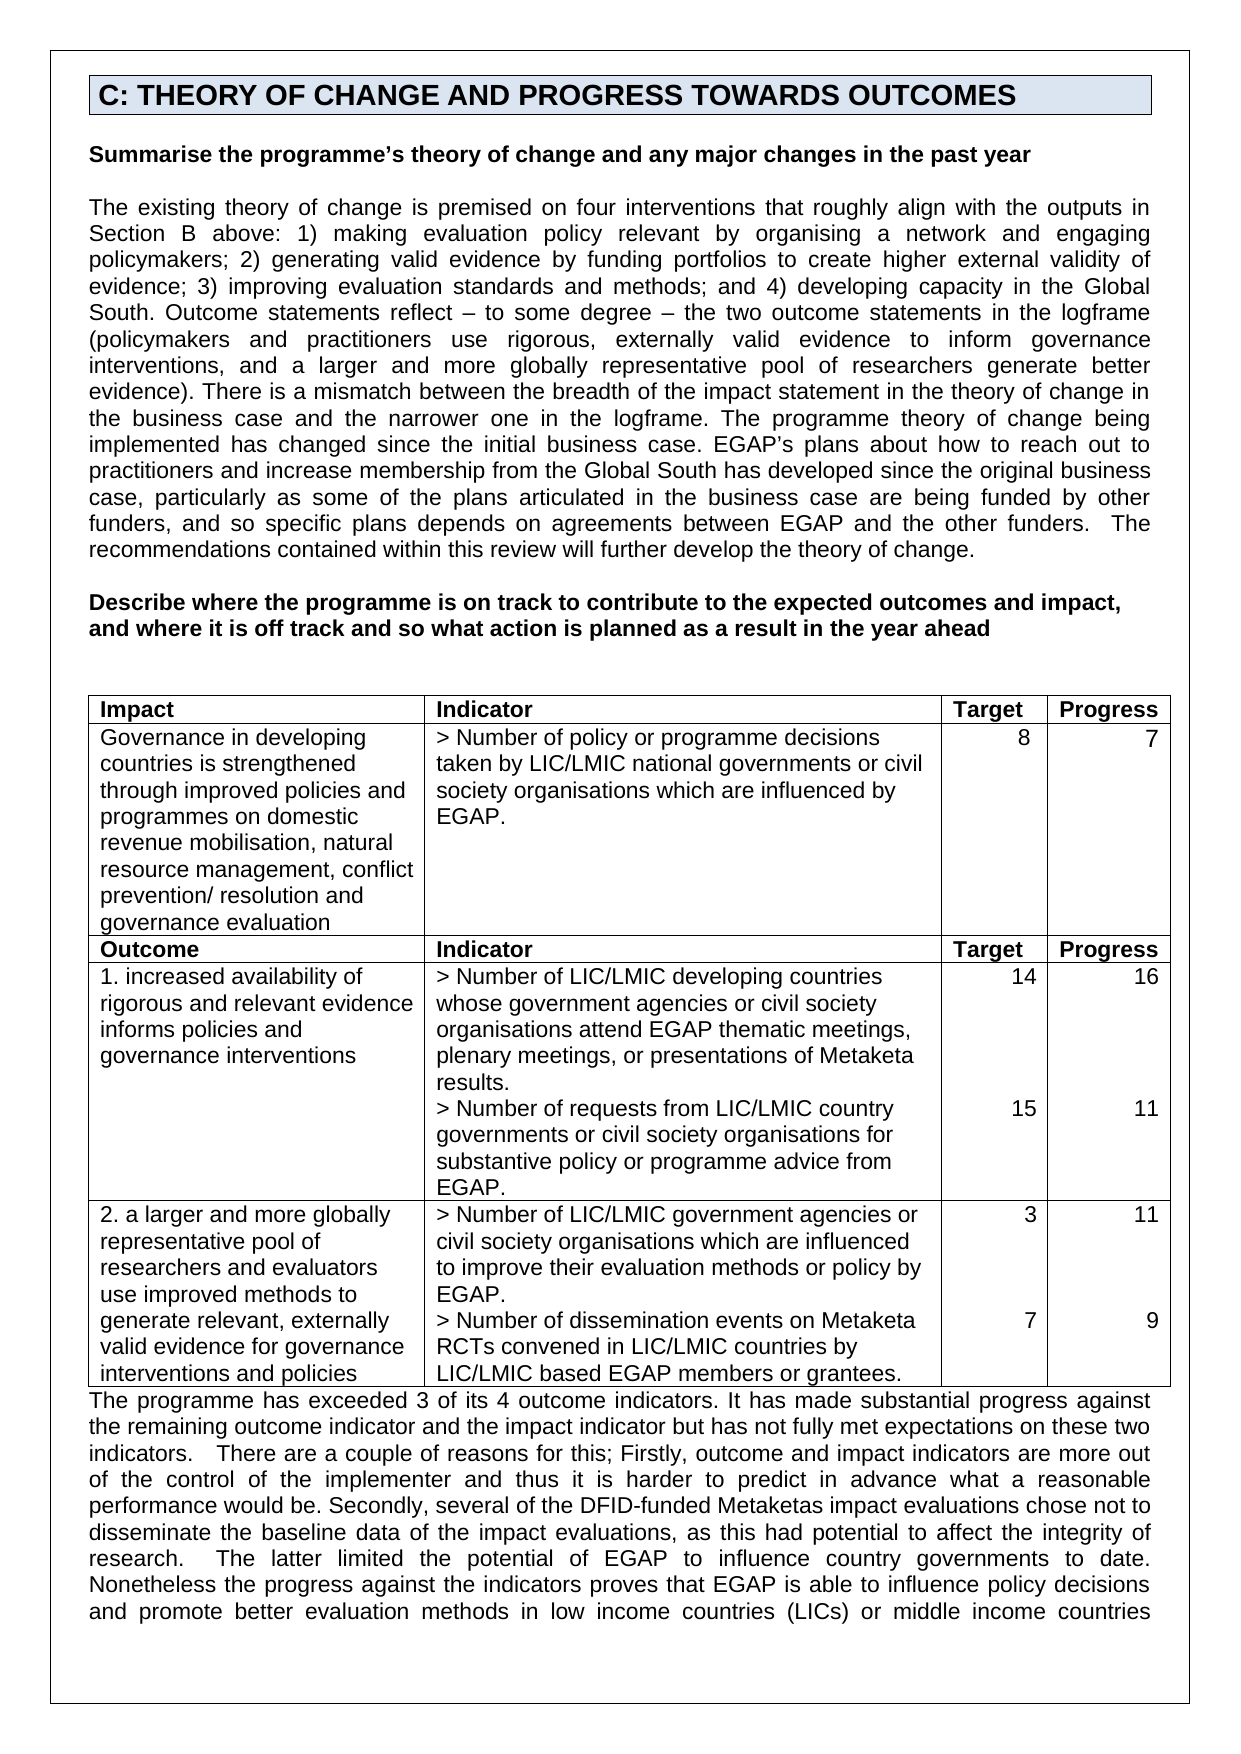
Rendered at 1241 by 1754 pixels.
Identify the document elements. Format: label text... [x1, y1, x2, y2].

text The programme has exceeded 3 of its 4 outcome indicators. It has made substantial progress against the remaining outcome indicator and the impact indicator but has not fully met expectations on these two indicators. There are a couple of reasons for this; Firstly, outcome and impact indicators are more out of the control of the implementer and thus it is harder to predict in advance what a reasonable performance would be. Secondly, several of the DFID-funded Metaketas impact evaluations chose not to disseminate the baseline data of the impact evaluations, as this had potential to affect the integrity of research. The latter limited the potential of EGAP to influence country governments to date. Nonetheless the progress against the indicators proves that EGAP is able to influence policy decisions and promote better evaluation methods in low income countries (LICs) or middle income countries [89, 1387, 1152, 1624]
table_cell 14 15 [942, 963, 1047, 1200]
table_cell 1. increased availability of rigorous and relevant evidence informs policies and governance interventions [89, 963, 424, 1200]
table_cell Indicator [425, 936, 941, 962]
table_cell Target [942, 936, 1047, 962]
subtitle C: THEORY OF CHANGE AND PROGRESS TOWARDS OUTCOMES [90, 76, 1151, 114]
table_cell > Number of policy or programme decisions taken by LIC/LMIC national governments or civil society organisations which are influenced by EGAP. [425, 724, 941, 935]
table_cell Progress [1048, 936, 1170, 962]
text Describe where the programme is on track to contribute to the expected outcomes and impact, and where it is off track and so what action is planned as a result in the year ahead [89, 589, 1152, 642]
table_cell 2. a larger and more globally representative pool of researchers and evaluators use improved methods to generate relevant, externally valid evidence for governance interventions and policies [89, 1201, 424, 1386]
table_cell 3 7 [942, 1201, 1047, 1386]
table_header Progress [1048, 696, 1170, 723]
table_cell Governance in developing countries is strengthened through improved policies and programmes on domestic revenue mobilisation, natural resource management, conflict prevention/ resolution and governance evaluation [89, 724, 424, 935]
table_cell 7 [1048, 724, 1170, 935]
table_header Target [942, 696, 1047, 723]
table_cell > Number of LIC/LMIC developing countries whose government agencies or civil society organisations attend EGAP thematic meetings, plenary meetings, or presentations of Metaketa results. > Number of requests from LIC/LMIC country governments or civil society organisations for substantive policy or programme advice from EGAP. [425, 963, 941, 1200]
table_header Impact [89, 696, 424, 723]
table_cell 16 11 [1048, 963, 1170, 1200]
table_cell 11 9 [1048, 1201, 1170, 1386]
table_cell > Number of LIC/LMIC government agencies or civil society organisations which are influenced to improve their evaluation methods or policy by EGAP. > Number of dissemination events on Metaketa RCTs convened in LIC/LMIC countries by LIC/LMIC based EGAP members or grantees. [425, 1201, 941, 1386]
text The existing theory of change is premised on four interventions that roughly align with the outputs in Section B above: 1) making evaluation policy relevant by organising a network and engaging policymakers; 2) generating valid evidence by funding portfolios to create higher external validity of evidence; 3) improving evaluation standards and methods; and 4) developing capacity in the Global South. Outcome statements reflect – to some degree – the two outcome statements in the logframe (policymakers and practitioners use rigorous, externally valid evidence to inform governance interventions, and a larger and more globally representative pool of researchers generate better evidence). There is a mismatch between the breadth of the impact statement in the theory of change in the business case and the narrower one in the logframe. The programme theory of change being implemented has changed since the initial business case. EGAP’s plans about how to reach out to practitioners and increase membership from the Global South has developed since the original business case, particularly as some of the plans articulated in the business case are being funded by other funders, and so specific plans depends on agreements between EGAP and the other funders. The recommendations contained within this review will further develop the theory of change. [89, 194, 1152, 563]
table_cell 8 [942, 724, 1047, 935]
table_cell Outcome [89, 936, 424, 962]
table_header Indicator [425, 696, 941, 723]
text Summarise the programme’s theory of change and any major changes in the past year [89, 141, 1152, 167]
